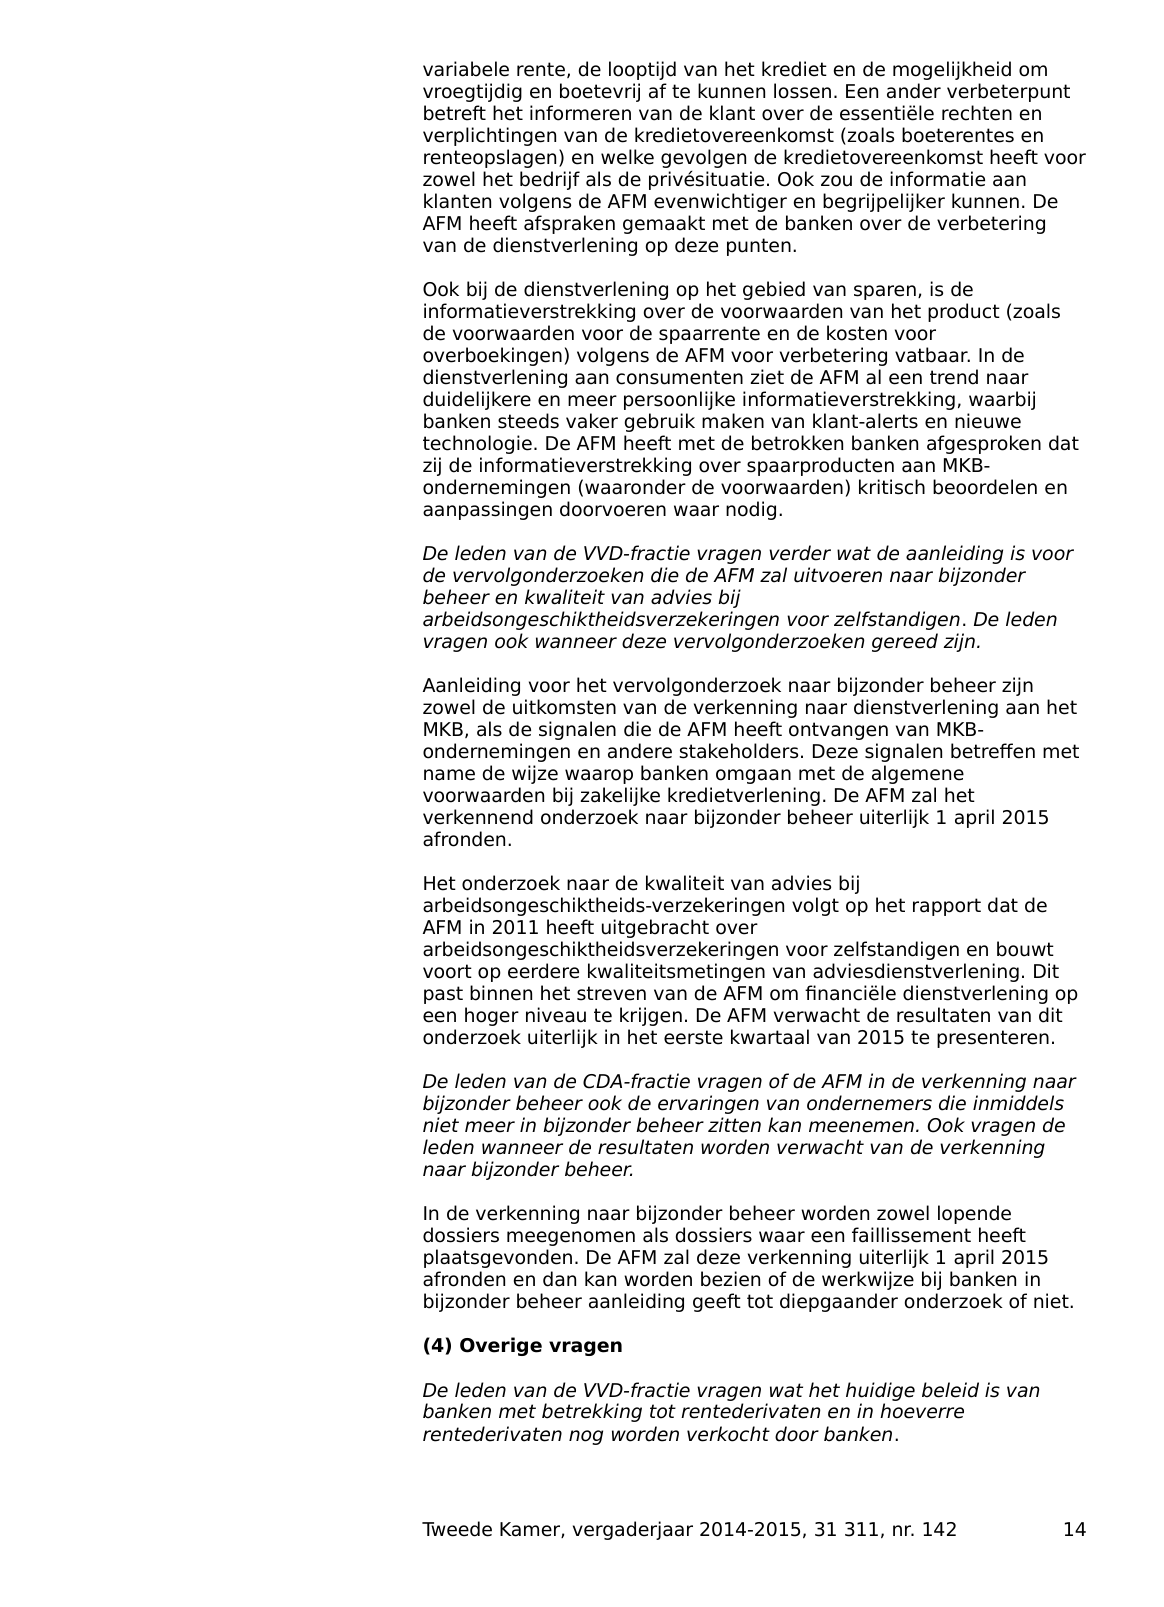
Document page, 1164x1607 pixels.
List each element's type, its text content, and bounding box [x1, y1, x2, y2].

text De leden van de VVD-fractie vragen verder wat de aanleiding is voor de vervolgonderzoeken die de AFM zal uitvoeren naar bijzonder beheer en kwaliteit van advies bij arbeidsongeschiktheidsverzekeringen voor zelfstandigen. De leden vragen ook wanneer deze vervolgonderzoeken gereed zijn. [422, 543, 1087, 653]
text variabele rente, de looptijd van het krediet en de mogelijkheid om vroegtijdig en boetevrij af te kunnen lossen. Een ander verbeterpunt betreft het informeren van de klant over de essentiële rechten en verplichtingen van de kredietovereenkomst (zoals boeterentes en renteopslagen) en welke gevolgen de kredietovereenkomst heeft voor zowel het bedrijf als de privésituatie. Ook zou de informatie aan klanten volgens de AFM evenwichtiger en begrijpelijker kunnen. De AFM heeft afspraken gemaakt met de banken over de verbetering van de dienstverlening op deze punten. [422, 59, 1087, 257]
text Aanleiding voor het vervolgonderzoek naar bijzonder beheer zijn zowel de uitkomsten van de verkenning naar dienstverlening aan het MKB, als de signalen die de AFM heeft ontvangen van MKB-ondernemingen en andere stakeholders. Deze signalen betreffen met name de wijze waarop banken omgaan met de algemene voorwaarden bij zakelijke kredietverlening. De AFM zal het verkennend onderzoek naar bijzonder beheer uiterlijk 1 april 2015 afronden. [422, 675, 1087, 851]
text In de verkenning naar bijzonder beheer worden zowel lopende dossiers meegenomen als dossiers waar een faillissement heeft plaatsgevonden. De AFM zal deze verkenning uiterlijk 1 april 2015 afronden en dan kan worden bezien of de werkwijze bij banken in bijzonder beheer aanleiding geeft tot diepgaander onderzoek of niet. [422, 1203, 1087, 1313]
text De leden van de VVD-fractie vragen wat het huidige beleid is van banken met betrekking tot rentederivaten en in hoeverre rentederivaten nog worden verkocht door banken. [422, 1379, 1087, 1445]
text De leden van de CDA-fractie vragen of de AFM in de verkenning naar bijzonder beheer ook de ervaringen van ondernemers die inmiddels niet meer in bijzonder beheer zitten kan meenemen. Ook vragen de leden wanneer de resultaten worden verwacht van de verkenning naar bijzonder beheer. [422, 1071, 1087, 1181]
text Het onderzoek naar de kwaliteit van advies bij arbeidsongeschiktheids-verzekeringen volgt op het rapport dat de AFM in 2011 heeft uitgebracht over arbeidsongeschiktheidsverzekeringen voor zelfstandigen en bouwt voort op eerdere kwaliteitsmetingen van adviesdienstverlening. Dit past binnen het streven van de AFM om financiële dienstverlening op een hoger niveau te krijgen. De AFM verwacht de resultaten van dit onderzoek uiterlijk in het eerste kwartaal van 2015 te presenteren. [422, 873, 1087, 1049]
subtitle (4) Overige vragen [422, 1335, 1087, 1357]
text Ook bij de dienstverlening op het gebied van sparen, is de informatieverstrekking over de voorwaarden van het product (zoals de voorwaarden voor de spaarrente en de kosten voor overboekingen) volgens de AFM voor verbetering vatbaar. In de dienstverlening aan consumenten ziet de AFM al een trend naar duidelijkere en meer persoonlijke informatieverstrekking, waarbij banken steeds vaker gebruik maken van klant-alerts en nieuwe technologie. De AFM heeft met de betrokken banken afgesproken dat zij de informatieverstrekking over spaarproducten aan MKB-ondernemingen (waaronder de voorwaarden) kritisch beoordelen en aanpassingen doorvoeren waar nodig. [422, 279, 1087, 521]
